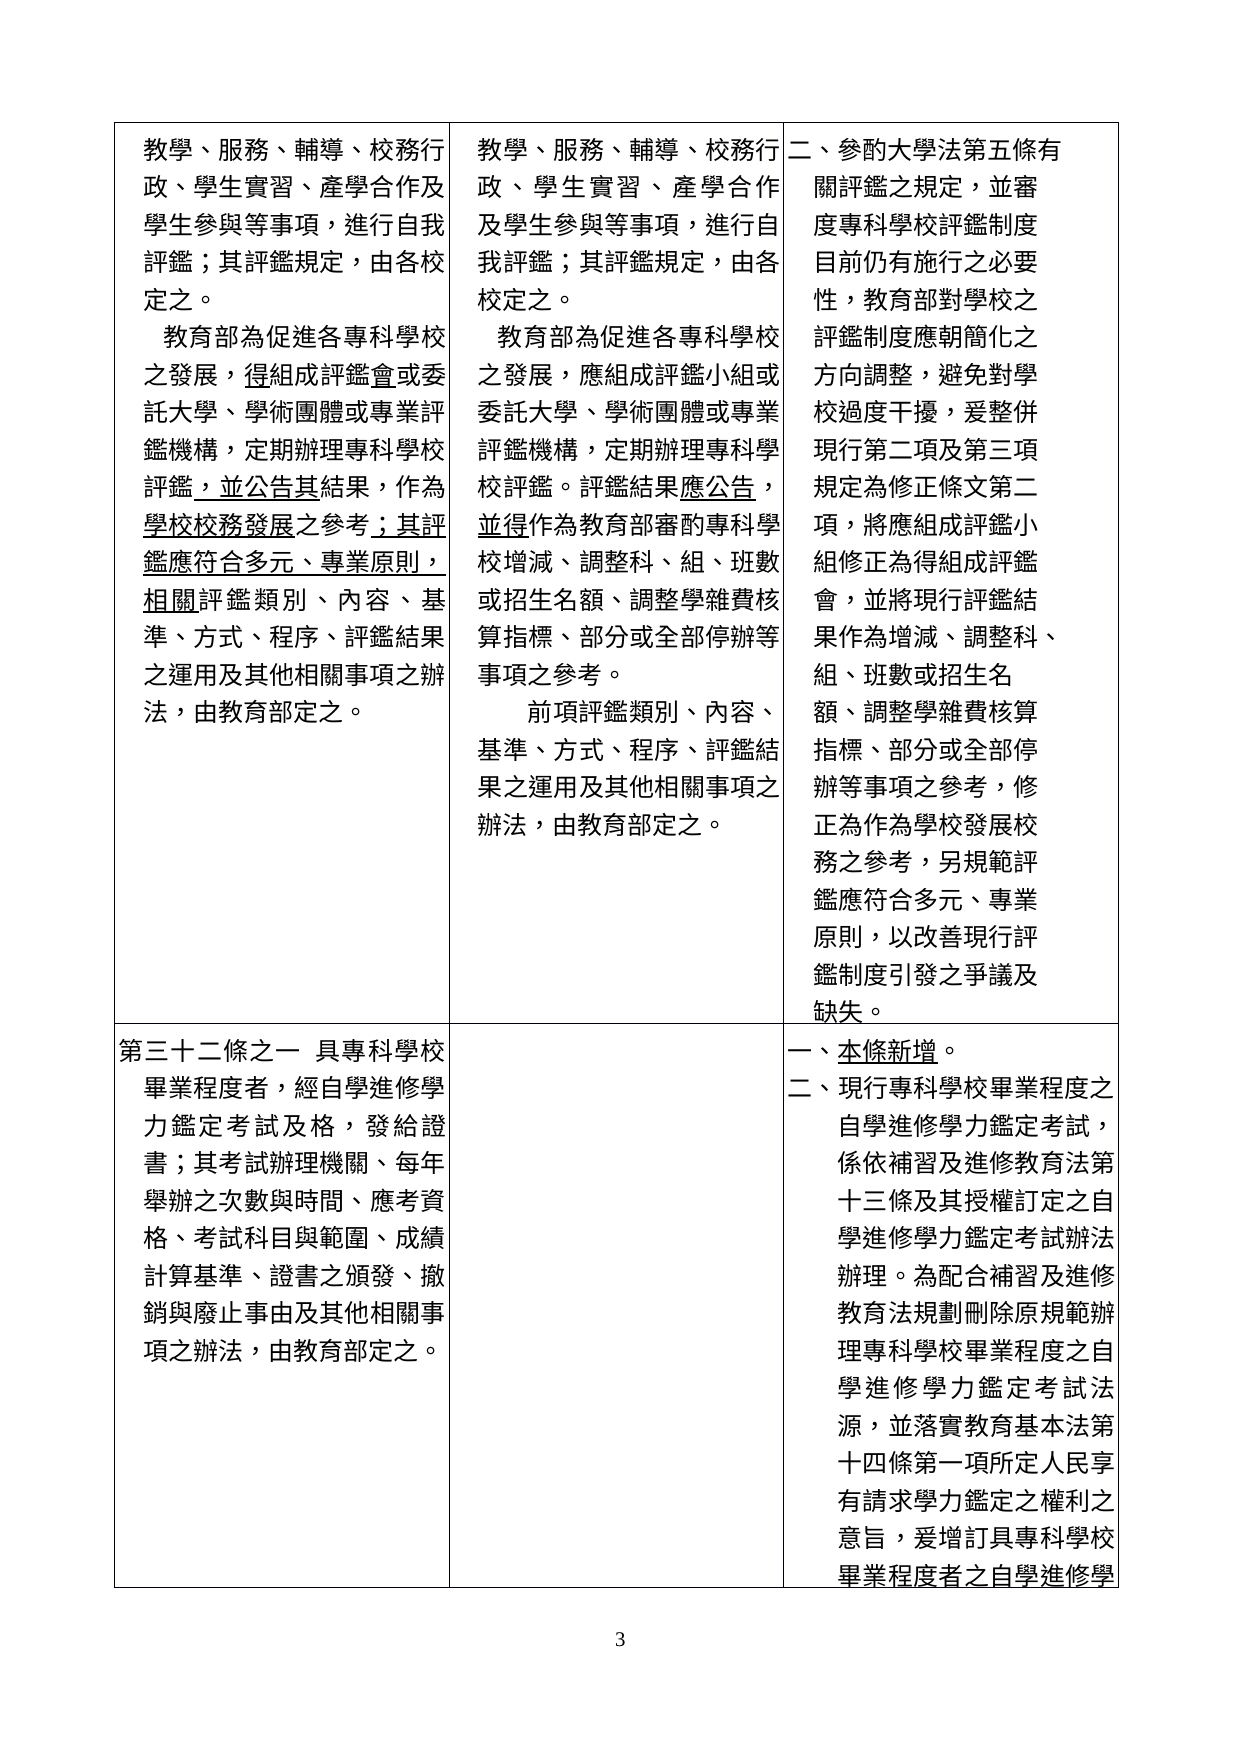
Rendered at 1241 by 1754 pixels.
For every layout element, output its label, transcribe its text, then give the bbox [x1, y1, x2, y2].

table_cell 教學、服務、輔導、校務行政、學生實習、產學合作 及學生參與等事項，進行自我評鑑；其評鑑規定，由各校定之。 教育部為促進各專科學校之發展，應組成評鑑小組或委託大學、學術團體或專業評鑑機構，定期辦理專科學校評鑑。評鑑結果應公告，並得作為教育部審酌專科學校增減、調整科、組、班數或招生名額、調整學雜費核算指標、部分或全部停辦等事項之參考。 前項評鑑類別、內容、基準、方式、程序、評鑑結果之運用及其他相關事項之辦法，由教育部定之。 [450, 123, 783, 1023]
table_cell 二、參酌大學法第五條有 關評鑑之規定，並審 度專科學校評鑑制度 目前仍有施行之必要 性，教育部對學校之 評鑑制度應朝簡化之 方向調整，避免對學 校過度干擾，爰整併 現行第二項及第三項 規定為修正條文第二 項，將應組成評鑑小 組修正為得組成評鑑 會，並將現行評鑑結 果作為增減、調整科、 組、班數或招生名 額、調整學雜費核算 指標、部分或全部停 辦等事項之參考，修 正為作為學校發展校 務之參考，另規範評 鑑應符合多元、專業 原則，以改善現行評 鑑制度引發之爭議及 缺失。 [784, 123, 1118, 1023]
table_cell 一、本條新增。 二、現行專科學校畢業程度之自學進修學力鑑定考試，係依補習及進修教育法第十三條及其授權訂定之自學進修學力鑑定考試辦法辦理。為配合補習及進修教育法規劃刪除原規範辦理專科學校畢業程度之自學進修學力鑑定考試法源，並落實教育基本法第十四條第一項所定人民享有請求學力鑑定之權利之意旨，爰增訂具專科學校畢業程度者之自學進修學 [784, 1024, 1118, 1587]
table_cell 教學、服務、輔導、校務行政、學生實習、產學合作及學生參與等事項，進行自我評鑑；其評鑑規定，由各校定之。 教育部為促進各專科學校之發展，得組成評鑑會或委託大學、學術團體或專業評鑑機構，定期辦理專科學校評鑑，並公告其結果，作為學校校務發展之參考；其評鑑應符合多元、專業原則，相關評鑑類別、內容、基準、方式、程序、評鑑結果之運用及其他相關事項之辦法，由教育部定之。 [115, 123, 449, 1023]
table_cell [450, 1024, 783, 1587]
table_cell 第三十二條之一 具專科學校畢業程度者，經自學進修學力鑑定考試及格，發給證書；其考試辦理機關、每年舉辦之次數與時間、應考資格、考試科目與範圍、成績計算基準、證書之頒發、撤銷與廢止事由及其他相關事項之辦法，由教育部定之。 [115, 1024, 449, 1587]
